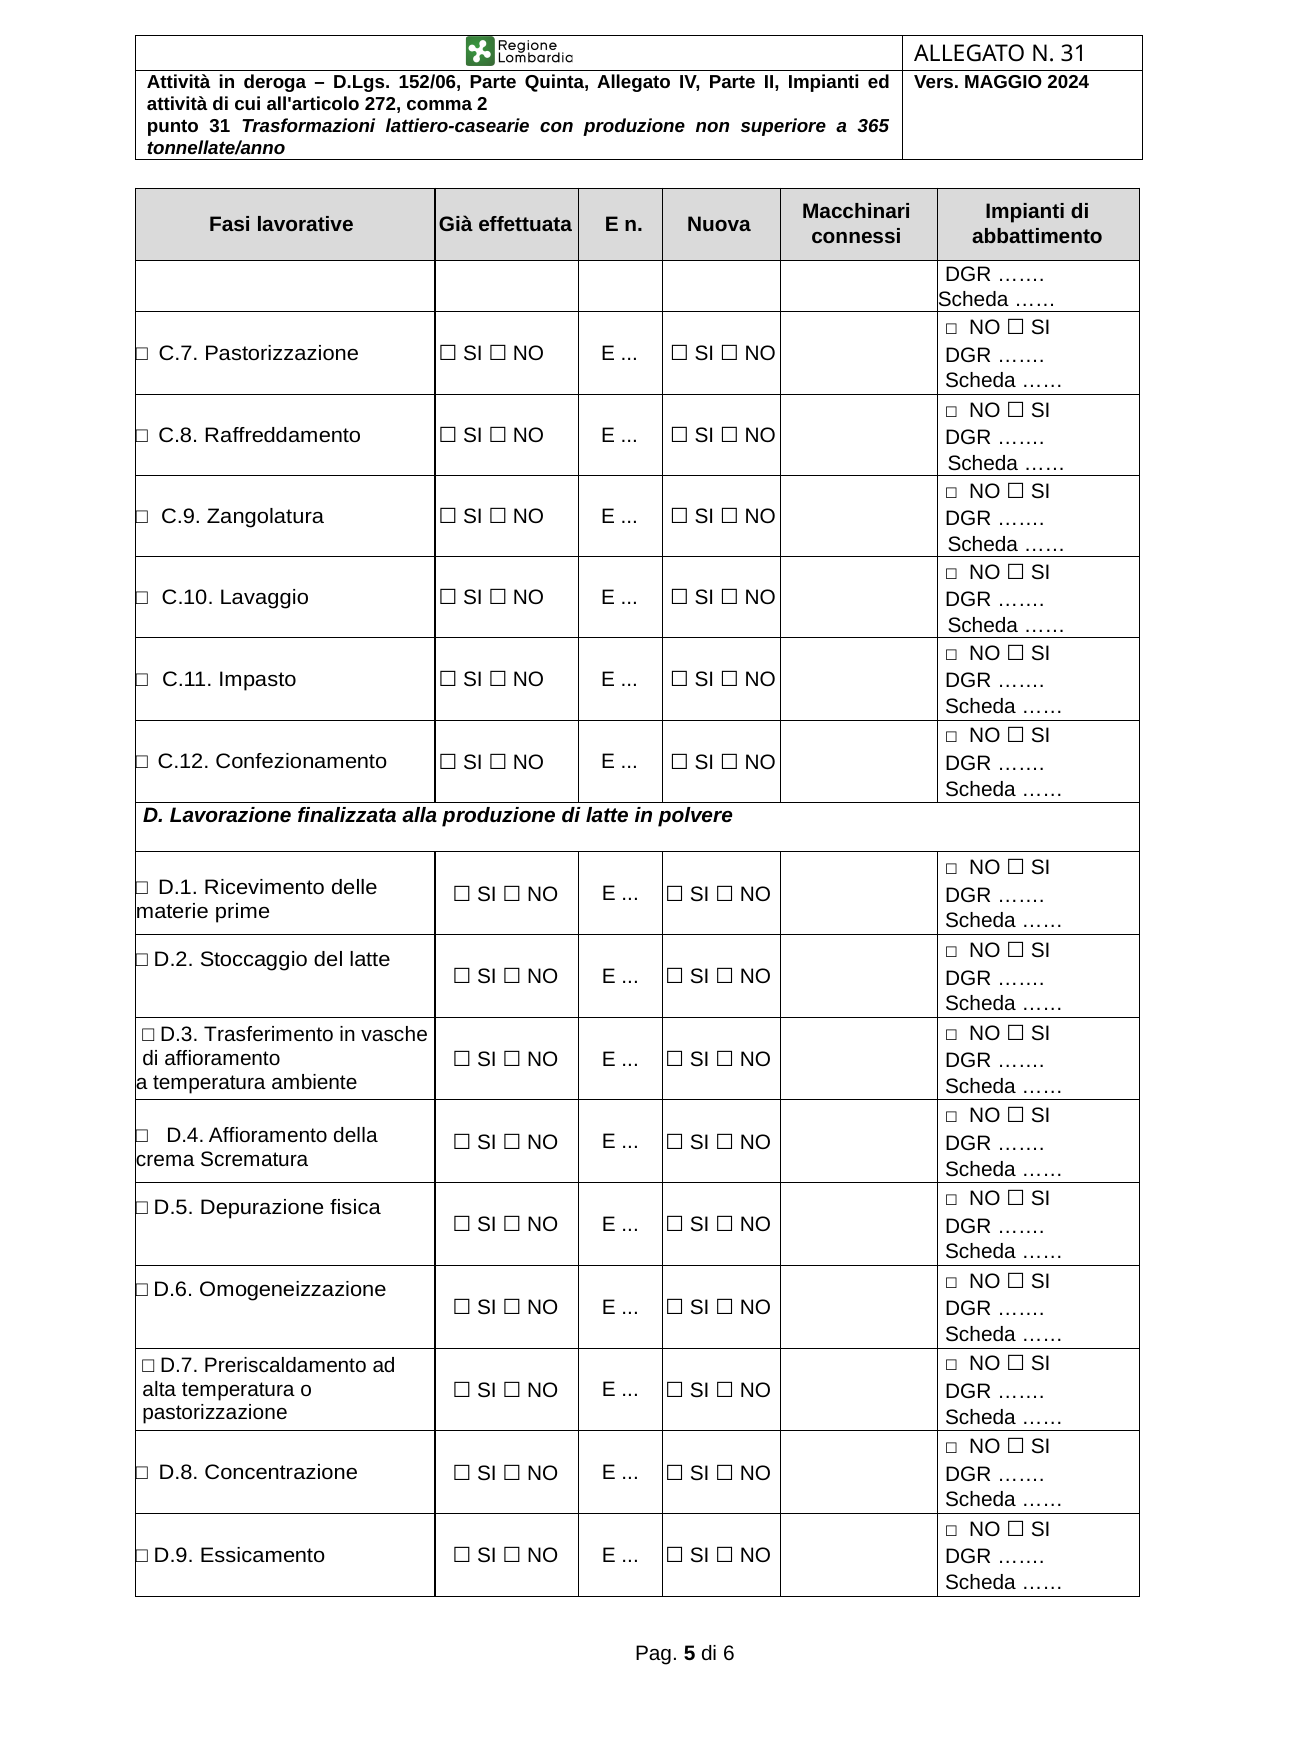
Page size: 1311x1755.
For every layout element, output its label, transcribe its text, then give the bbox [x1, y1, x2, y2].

table_cell □ D.5. Depurazione fisica [136, 1183, 434, 1265]
table_cell ☐ NO ☐ SI DGR ……. Scheda …… [938, 1431, 1139, 1513]
table_cell E ... [579, 557, 662, 637]
table_cell □ D.6. Omogeneizzazione [136, 1266, 434, 1347]
table_cell ☐ NO ☐ SI DGR ……. Scheda …… [938, 1100, 1139, 1182]
table_header Già effettuata [436, 189, 578, 260]
table_cell □ C.10. Lavaggio [136, 557, 434, 637]
table_cell □ D.8. Concentrazione [136, 1431, 434, 1513]
table_cell □ D.2. Stoccaggio del latte [136, 935, 434, 1017]
table_cell ☐ NO ☐ SI DGR ……. Scheda …… [938, 557, 1139, 637]
table_cell [781, 476, 937, 556]
table_cell [136, 261, 434, 311]
table_cell ☐ SI ☐ NO [436, 1100, 578, 1182]
table_cell [781, 1349, 937, 1430]
table_cell DGR ……. Scheda …… [938, 261, 1139, 311]
table_cell [781, 1018, 937, 1099]
table_cell ☐ SI ☐ NO [663, 1018, 780, 1099]
table_cell ☐ SI ☐ NO [436, 476, 578, 556]
table_cell ☐ SI ☐ NO [436, 1266, 578, 1347]
table_header Nuova [663, 189, 780, 260]
table_cell ☐ NO ☐ SI DGR ……. Scheda …… [938, 1266, 1139, 1347]
table_cell ☐ SI ☐ NO [663, 557, 780, 637]
table_cell ☐ NO ☐ SI DGR ……. Scheda …… [938, 935, 1139, 1017]
table_cell □ D.3. Trasferimento in vasche di affioramento a temperatura ambiente [136, 1018, 434, 1099]
table_cell ☐ SI ☐ NO [436, 852, 578, 934]
table_cell E ... [579, 721, 662, 802]
table_cell [781, 852, 937, 934]
table_cell ☐ NO ☐ SI DGR ……. Scheda …… [938, 721, 1139, 802]
table_cell □ C.9. Zangolatura [136, 476, 434, 556]
table_cell □ C.12. Confezionamento [136, 721, 434, 802]
table_cell ☐ SI ☐ NO [436, 1431, 578, 1513]
table_cell D. Lavorazione finalizzata alla produzione di latte in polvere [136, 803, 1139, 851]
table_cell ☐ NO ☐ SI DGR ……. Scheda …… [938, 852, 1139, 934]
table_cell E ... [579, 1349, 662, 1430]
table_header Macchinari connessi [781, 189, 937, 260]
table_cell ☐ SI ☐ NO [663, 935, 780, 1017]
table_cell ☐ SI ☐ NO [436, 1018, 578, 1099]
table_cell □ C.11. Impasto [136, 638, 434, 719]
table_cell E ... [579, 1266, 662, 1347]
table_cell [781, 261, 937, 311]
table_cell ☐ SI ☐ NO [663, 1266, 780, 1347]
table_cell ☐ SI ☐ NO [663, 395, 780, 475]
table_cell ☐ NO ☐ SI DGR ……. Scheda …… [938, 638, 1139, 719]
table_cell ☐ SI ☐ NO [663, 1431, 780, 1513]
table_cell ☐ SI ☐ NO [436, 935, 578, 1017]
table_cell [579, 261, 662, 311]
table_cell □ D.1. Ricevimento delle materie prime [136, 852, 434, 934]
table_cell ☐ SI ☐ NO [436, 721, 578, 802]
table_cell [781, 1514, 937, 1596]
table_cell ☐ SI ☐ NO [436, 1183, 578, 1265]
table_cell ☐ SI ☐ NO [663, 638, 780, 719]
table_cell ☐ NO ☐ SI DGR ……. Scheda …… [938, 312, 1139, 394]
table_cell ☐ SI ☐ NO [663, 852, 780, 934]
table_cell ☐ NO ☐ SI DGR ……. Scheda …… [938, 1349, 1139, 1430]
table_cell □ C.8. Raffreddamento [136, 395, 434, 475]
table_cell □ D.7. Preriscaldamento ad alta temperatura o pastorizzazione [136, 1349, 434, 1430]
table_cell ☐ NO ☐ SI DGR ……. Scheda …… [938, 1183, 1139, 1265]
table_cell [781, 721, 937, 802]
table_header E n. [579, 189, 662, 260]
table_cell ☐ SI ☐ NO [663, 1183, 780, 1265]
table_cell □ C.7. Pastorizzazione [136, 312, 434, 394]
table_cell [781, 395, 937, 475]
table_cell E ... [579, 935, 662, 1017]
table_cell E ... [579, 1514, 662, 1596]
table_cell ☐ SI ☐ NO [663, 312, 780, 394]
table_cell [781, 638, 937, 719]
table_cell [781, 1266, 937, 1347]
table_cell □ D.9. Essicamento [136, 1514, 434, 1596]
table_cell ☐ SI ☐ NO [436, 638, 578, 719]
table_cell [781, 557, 937, 637]
table_cell E ... [579, 1100, 662, 1182]
table_cell E ... [579, 852, 662, 934]
table_cell E ... [579, 476, 662, 556]
table_cell ☐ SI ☐ NO [663, 1514, 780, 1596]
table_cell [436, 261, 578, 311]
table_cell □ D.4. Affioramento della crema Scrematura [136, 1100, 434, 1182]
table_cell ☐ SI ☐ NO [436, 557, 578, 637]
table_cell ☐ SI ☐ NO [436, 1349, 578, 1430]
table_cell ☐ SI ☐ NO [663, 721, 780, 802]
table_cell E ... [579, 1183, 662, 1265]
table_cell ☐ SI ☐ NO [436, 1514, 578, 1596]
table_cell E ... [579, 638, 662, 719]
table_cell E ... [579, 1018, 662, 1099]
table_cell ☐ SI ☐ NO [663, 1100, 780, 1182]
table_cell ☐ SI ☐ NO [436, 395, 578, 475]
table_cell E ... [579, 395, 662, 475]
table_cell E ... [579, 312, 662, 394]
table_cell ☐ NO ☐ SI DGR ……. Scheda …… [938, 1018, 1139, 1099]
table_cell ☐ SI ☐ NO [663, 476, 780, 556]
table_cell ☐ NO ☐ SI DGR ……. Scheda …… [938, 476, 1139, 556]
table_cell [781, 1100, 937, 1182]
table_cell ☐ SI ☐ NO [663, 1349, 780, 1430]
table_cell [781, 312, 937, 394]
table_cell [781, 935, 937, 1017]
table_cell [781, 1431, 937, 1513]
table_cell ☐ NO ☐ SI DGR ……. Scheda …… [938, 395, 1139, 475]
table_header Impianti di abbattimento [938, 189, 1139, 260]
table_header Fasi lavorative [136, 189, 434, 260]
table_cell [781, 1183, 937, 1265]
table_cell [663, 261, 780, 311]
table_cell ☐ NO ☐ SI DGR ……. Scheda …… [938, 1514, 1139, 1596]
table_cell ☐ SI ☐ NO [436, 312, 578, 394]
table_cell E ... [579, 1431, 662, 1513]
